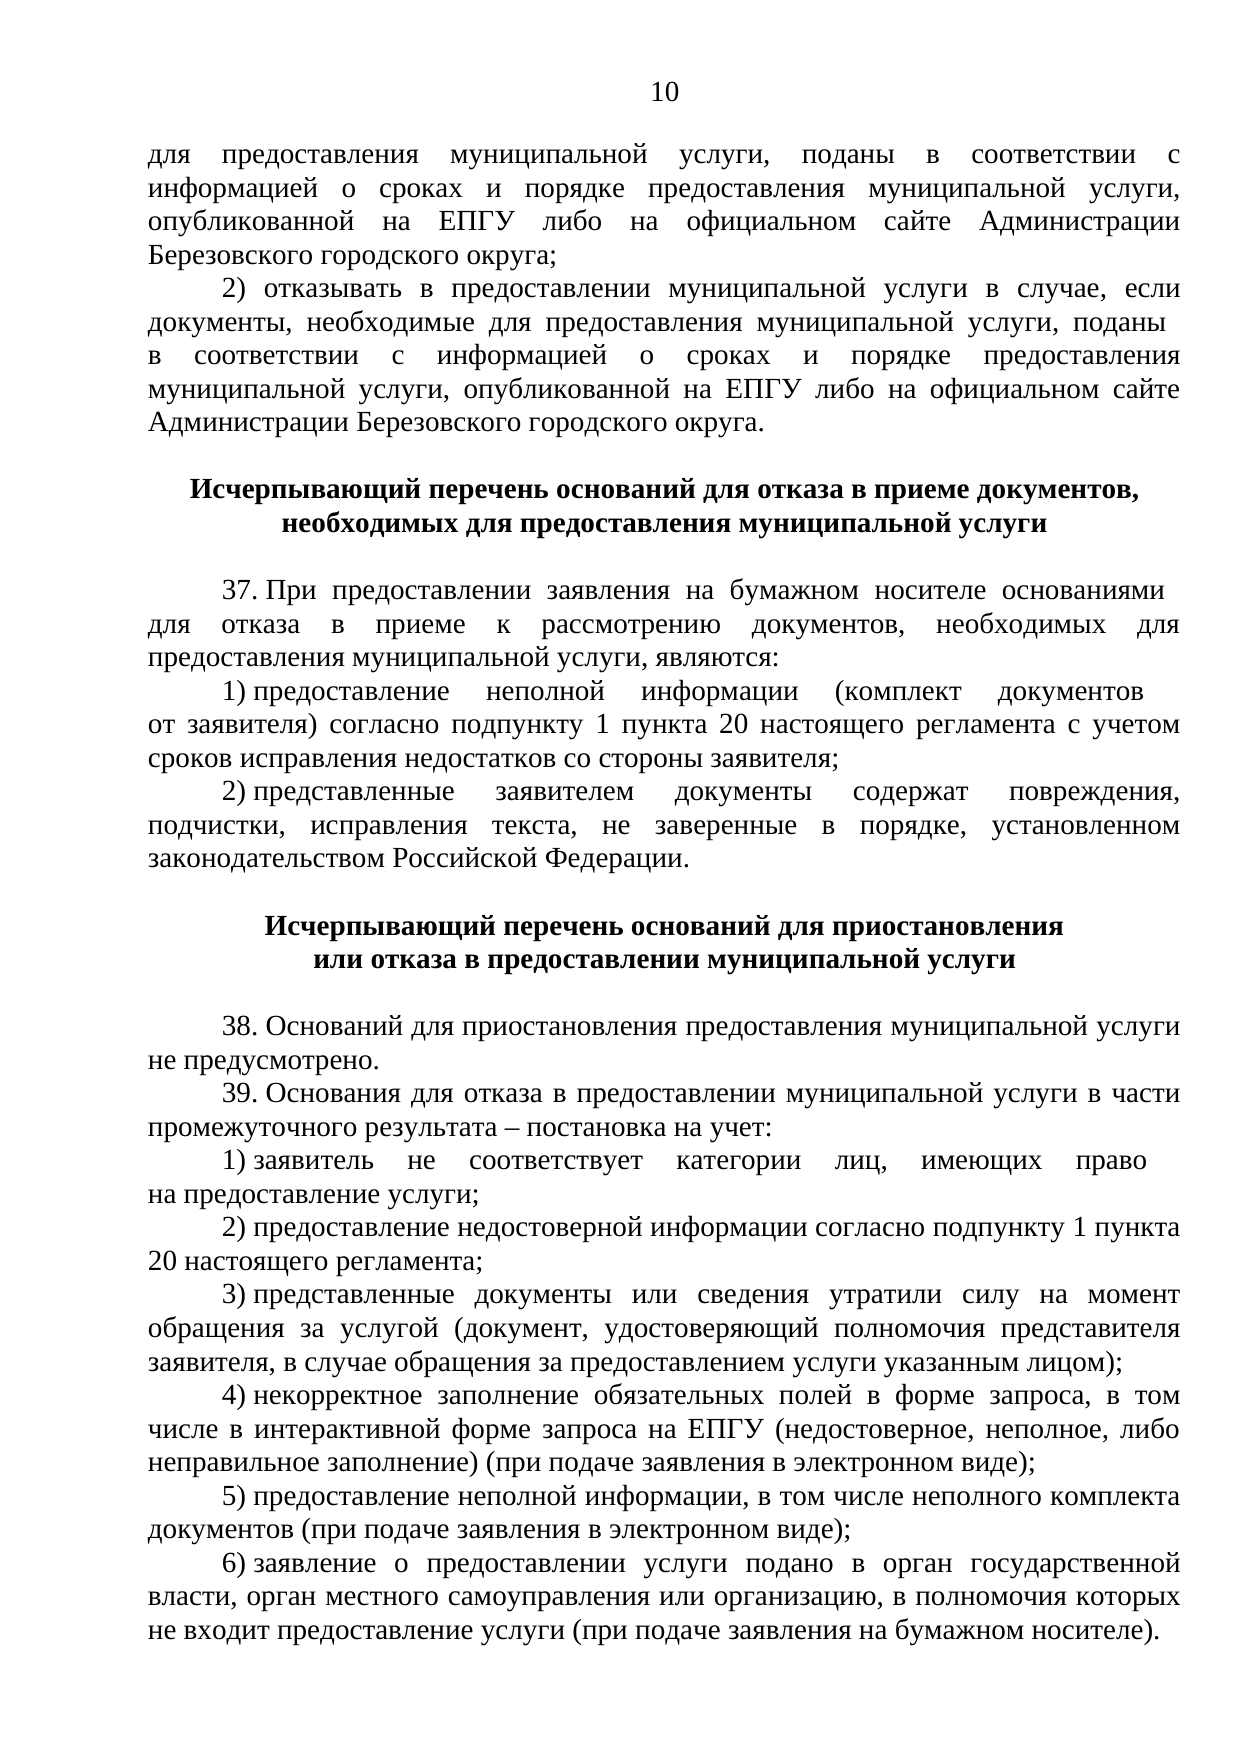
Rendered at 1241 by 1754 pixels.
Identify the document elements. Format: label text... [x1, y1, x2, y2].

text Исчерпывающий перечень оснований для приостановления [148, 908, 1181, 941]
text 39. Основания для отказа в предоставлении муниципальной услуги в части промежуточного результата – постановка на учет: [148, 1075, 1181, 1142]
text 38. Оснований для приостановления предоставления муниципальной услуги не предусмотрено. [148, 1008, 1181, 1075]
text 5) предоставление неполной информации, в том числе неполного комплекта документов (при подаче заявления в электронном виде); [148, 1478, 1181, 1545]
text 37. При предоставлении заявления на бумажном носителе основаниями для отказа в приеме к рассмотрению документов, необходимых для предоставления муниципальной услуги, являются: [148, 572, 1181, 673]
text 2) отказывать в предоставлении муниципальной услуги в случае, если документы, необходимые для предоставления муниципальной услуги, поданы в соответствии с информацией о сроках и порядке предоставления муниципальной услуги, опубликованной на ЕПГУ либо на официальном сайте Администрации Березовского городского округа. [148, 270, 1181, 438]
text 2) предоставление недостоверной информации согласно подпункту 1 пункта 20 настоящего регламента; [148, 1209, 1181, 1277]
text 3) представленные документы или сведения утратили силу на момент обращения за услугой (документ, удостоверяющий полномочия представителя заявителя, в случае обращения за предоставлением услуги указанным лицом); [148, 1277, 1181, 1377]
text 1) предоставление неполной информации (комплект документов от заявителя) согласно подпункту 1 пункта 20 настоящего регламента с учетом сроков исправления недостатков со стороны заявителя; [148, 673, 1181, 773]
text для предоставления муниципальной услуги, поданы в соответствии с информацией о сроках и порядке предоставления муниципальной услуги, опубликованной на ЕПГУ либо на официальном сайте Администрации Березовского городского округа; [148, 136, 1181, 270]
text 6) заявление о предоставлении услуги подано в орган государственной власти, орган местного самоуправления или организацию, в полномочия которых не входит предоставление услуги (при подаче заявления на бумажном носителе). [148, 1545, 1181, 1646]
text 2) представленные заявителем документы содержат повреждения, подчистки, исправления текста, не заверенные в порядке, установленном законодательством Российской Федерации. [148, 773, 1181, 874]
text 4) некорректное заполнение обязательных полей в форме запроса, в том числе в интерактивной форме запроса на ЕПГУ (недостоверное, неполное, либо неправильное заполнение) (при подаче заявления в электронном виде); [148, 1377, 1181, 1478]
text Исчерпывающий перечень оснований для отказа в приеме документов, необходимых для предоставления муниципальной услуги [148, 472, 1181, 539]
text или отказа в предоставлении муниципальной услуги [148, 941, 1181, 975]
text 1) заявитель не соответствует категории лиц, имеющих право на предоставление услуги; [148, 1142, 1181, 1209]
